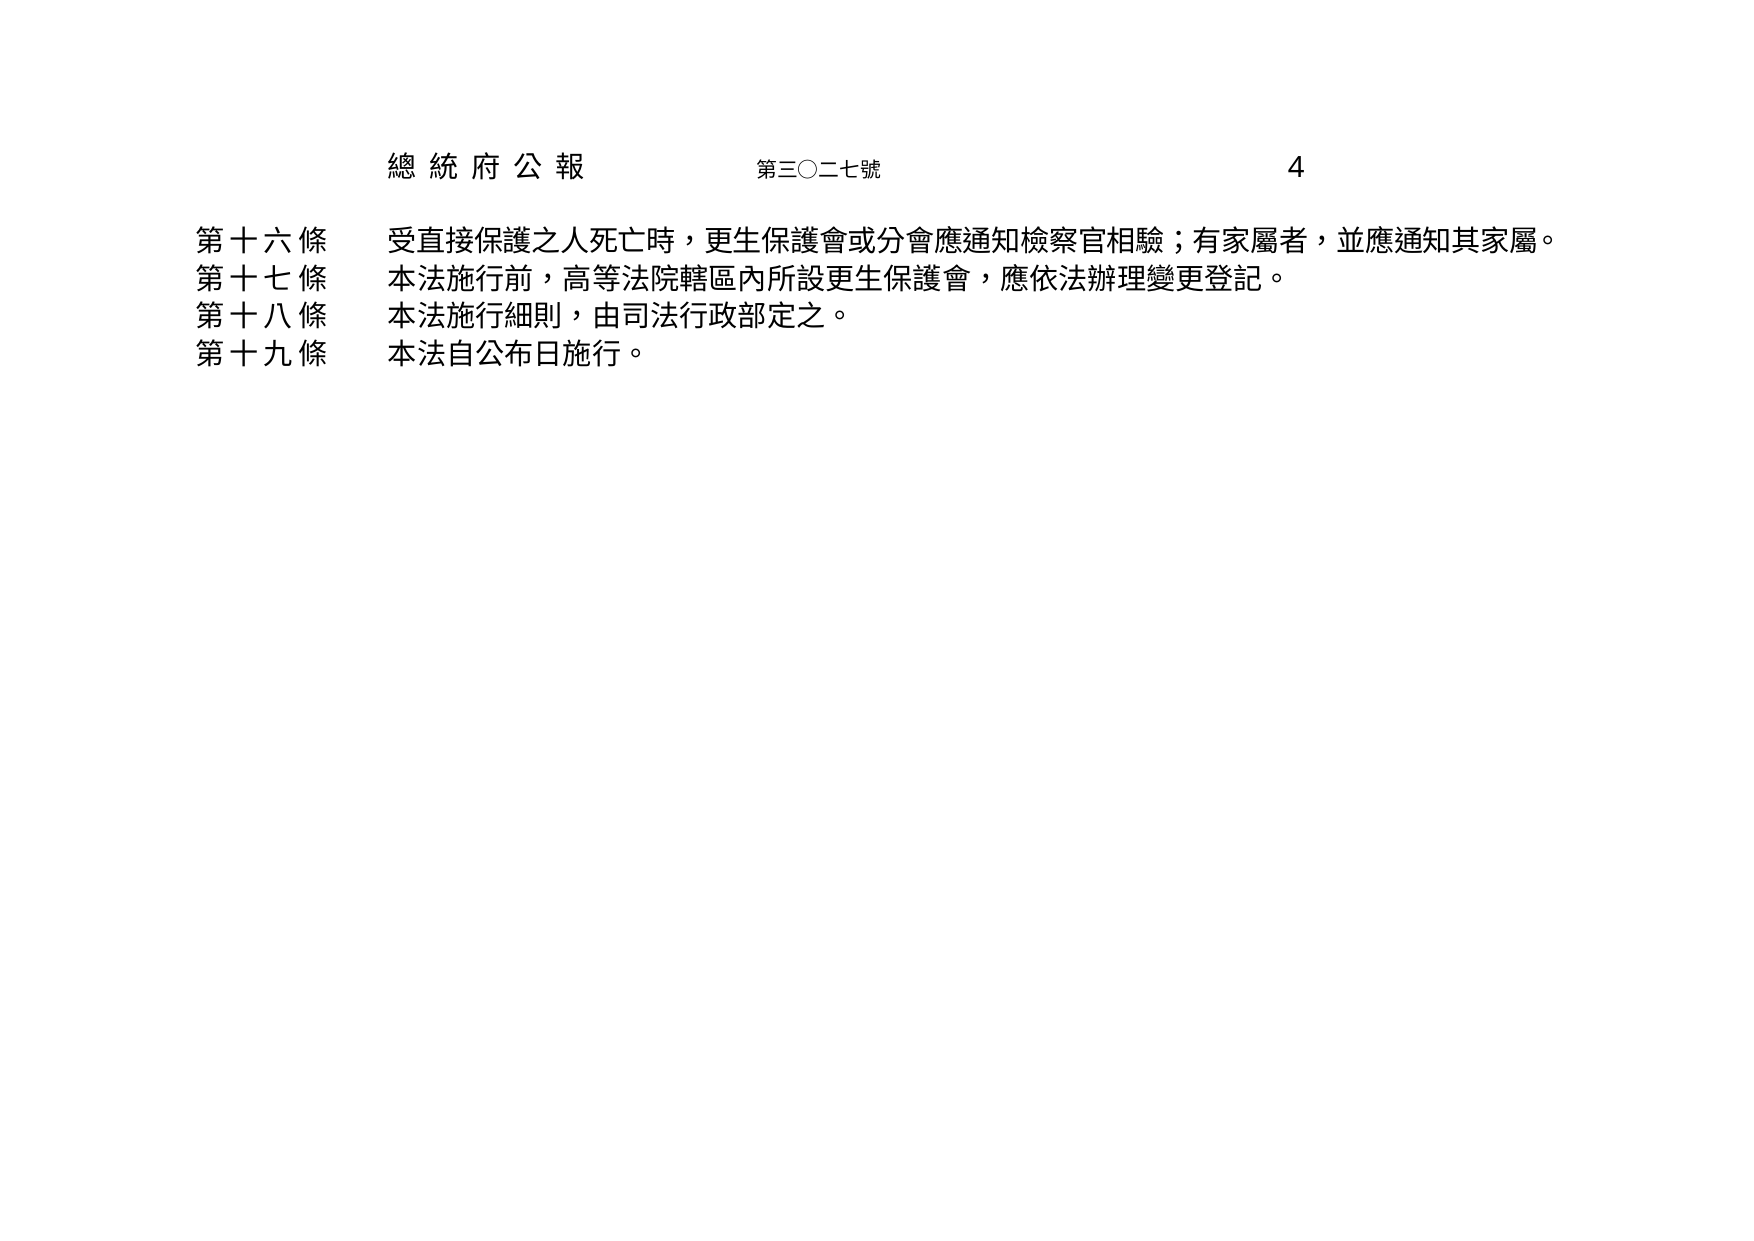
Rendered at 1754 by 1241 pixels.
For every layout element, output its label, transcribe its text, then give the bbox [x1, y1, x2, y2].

text 第十九條 本法自公布日施行。 [195, 334, 1559, 372]
text 第十八條 本法施行細則，由司法行政部定之。 [195, 297, 1559, 334]
text 第十七條 本法施行前，高等法院轄區內所設更生保護會，應依法辦理變更登記。 [195, 259, 1559, 297]
text 第十六條 受直接保護之人死亡時，更生保護會或分會應通知檢察官相驗；有家屬者，並應通知其家屬。 [195, 222, 1559, 259]
